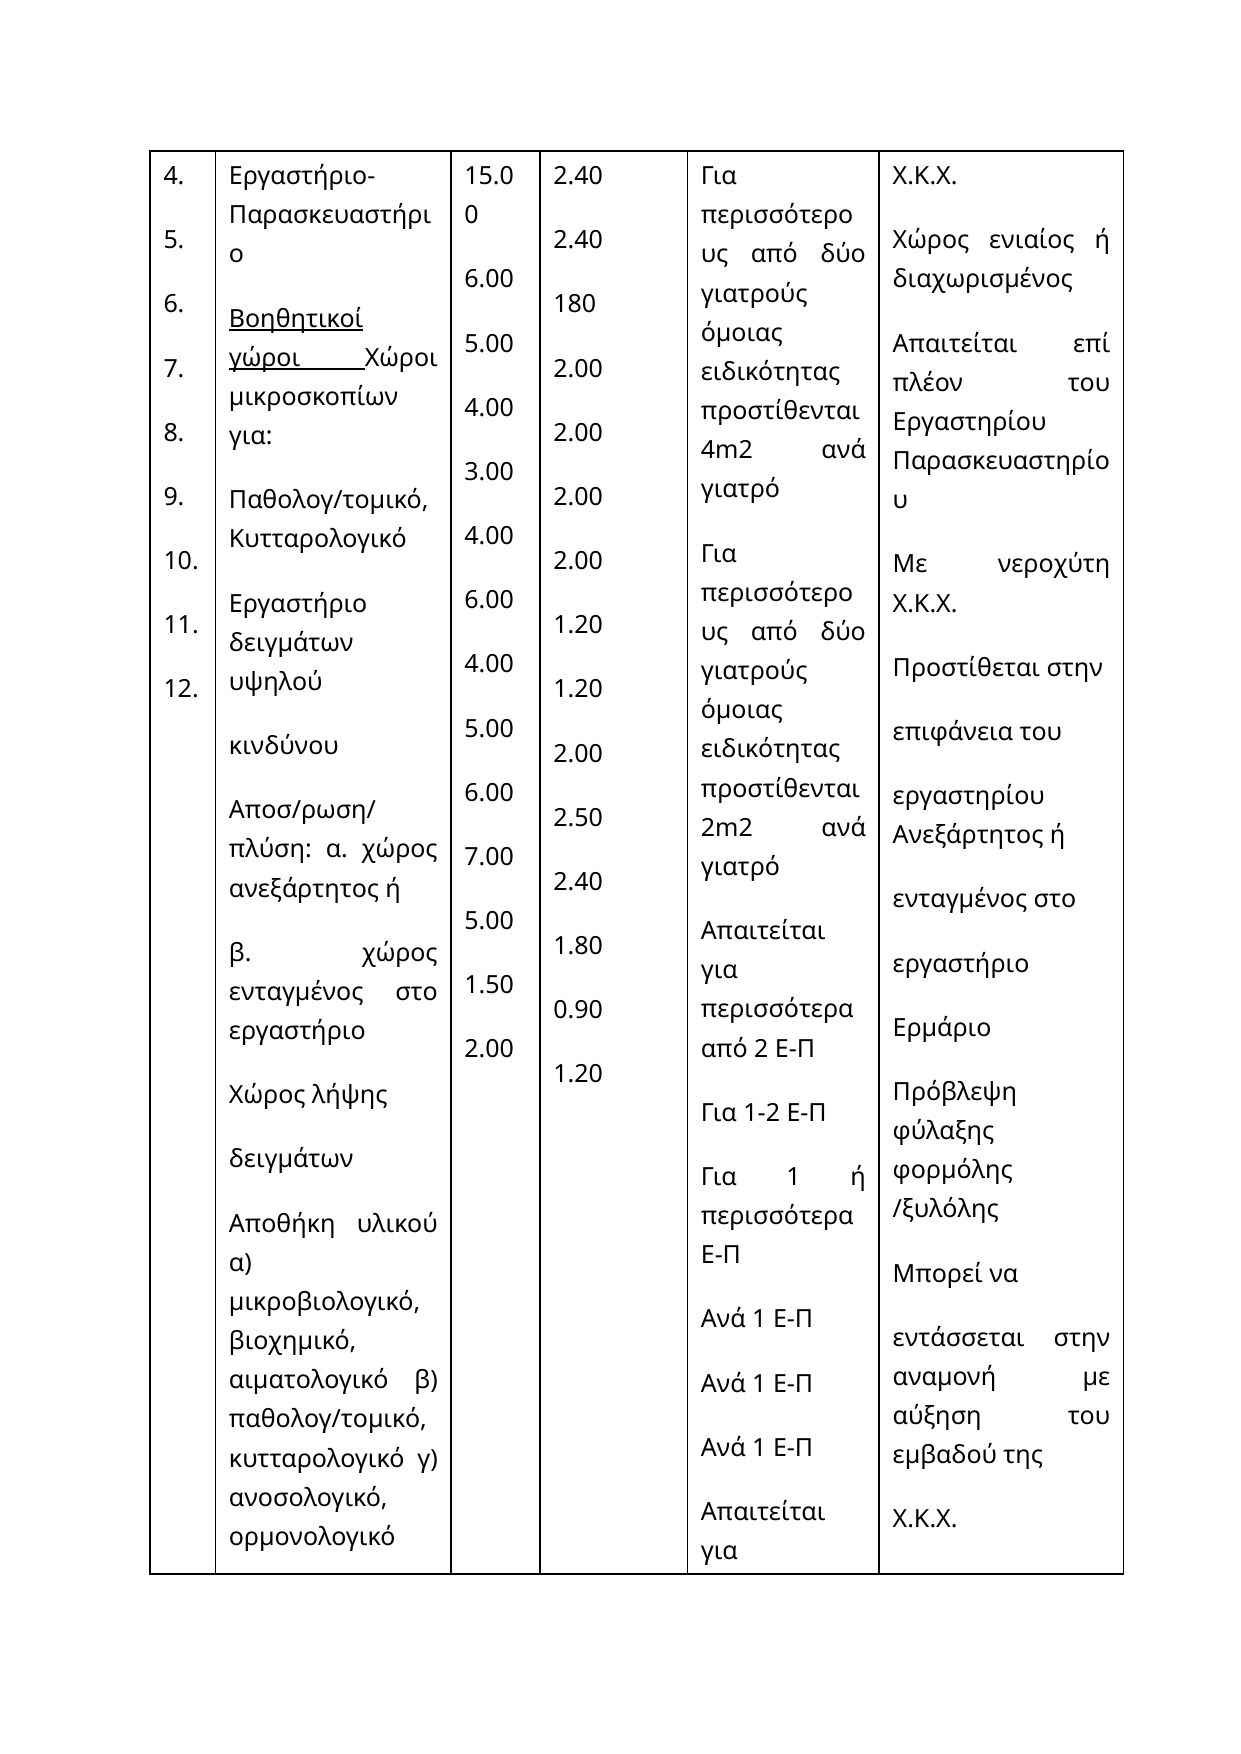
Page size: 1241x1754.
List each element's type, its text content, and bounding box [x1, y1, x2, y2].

table_cell 2.40 2.40 180 2.00 2.00 2.00 2.00 1.20 1.20 2.00 2.50 2.40 1.80 0.90 1.20 [541, 152, 687, 1573]
table_cell 4. 5. 6. 7. 8. 9. 10. 11. 12. [151, 152, 215, 1573]
table_cell Για περισσότερους από δύο γιατρούς όμοιας ειδικότητας προστίθενται 4m2 ανά γιατρό Για περισσότερους από δύο γιατρούς όμοιας ειδικότητας προστίθενται 2m2 ανά γιατρό Απαιτείται για περισσότερα από 2 Ε-Π Για 1-2 Ε-Π Για 1 ή περισσότερα Ε-Π Ανά 1 Ε-Π Ανά 1 Ε-Π Ανά 1 Ε-Π Απαιτείται για [688, 152, 878, 1573]
table_cell Εργαστήριο- Παρασκευαστήριο Βοηθητικοί γώροι Χώροι μικροσκοπίων για: Παθολογ/τομικό, Κυτταρολογικό Εργαστήριο δειγμάτων υψηλού κινδύνου Αποσ/ρωση/πλύση: α. χώρος ανεξάρτητος ή β. χώρος ενταγμένος στο εργαστήριο Χώρος λήψης δειγμάτων Αποθήκη υλικού α) μικροβιολογικό, βιοχημικό, αιματολογικό β) παθολογ/τομικό, κυτταρολογικό γ) ανοσολογικό, ορμονολογικό [216, 152, 450, 1573]
table_cell 15.00 6.00 5.00 4.00 3.00 4.00 6.00 4.00 5.00 6.00 7.00 5.00 1.50 2.00 [452, 152, 539, 1573]
table_cell X.K.X. Χώρος ενιαίος ή διαχωρισμένος Απαιτείται επί πλέον του Εργαστηρίου Παρασκευαστηρίου Με νεροχύτη X.K.X. Προστίθεται στην επιφάνεια του εργαστηρίου Ανεξάρτητος ή ενταγμένος στο εργαστήριο Ερμάριο Πρόβλεψη φύλαξης φορμόλης /ξυλόλης Μπορεί να εντάσσεται στην αναμονή με αύξηση του εμβαδού της X.K.X. [880, 152, 1123, 1573]
